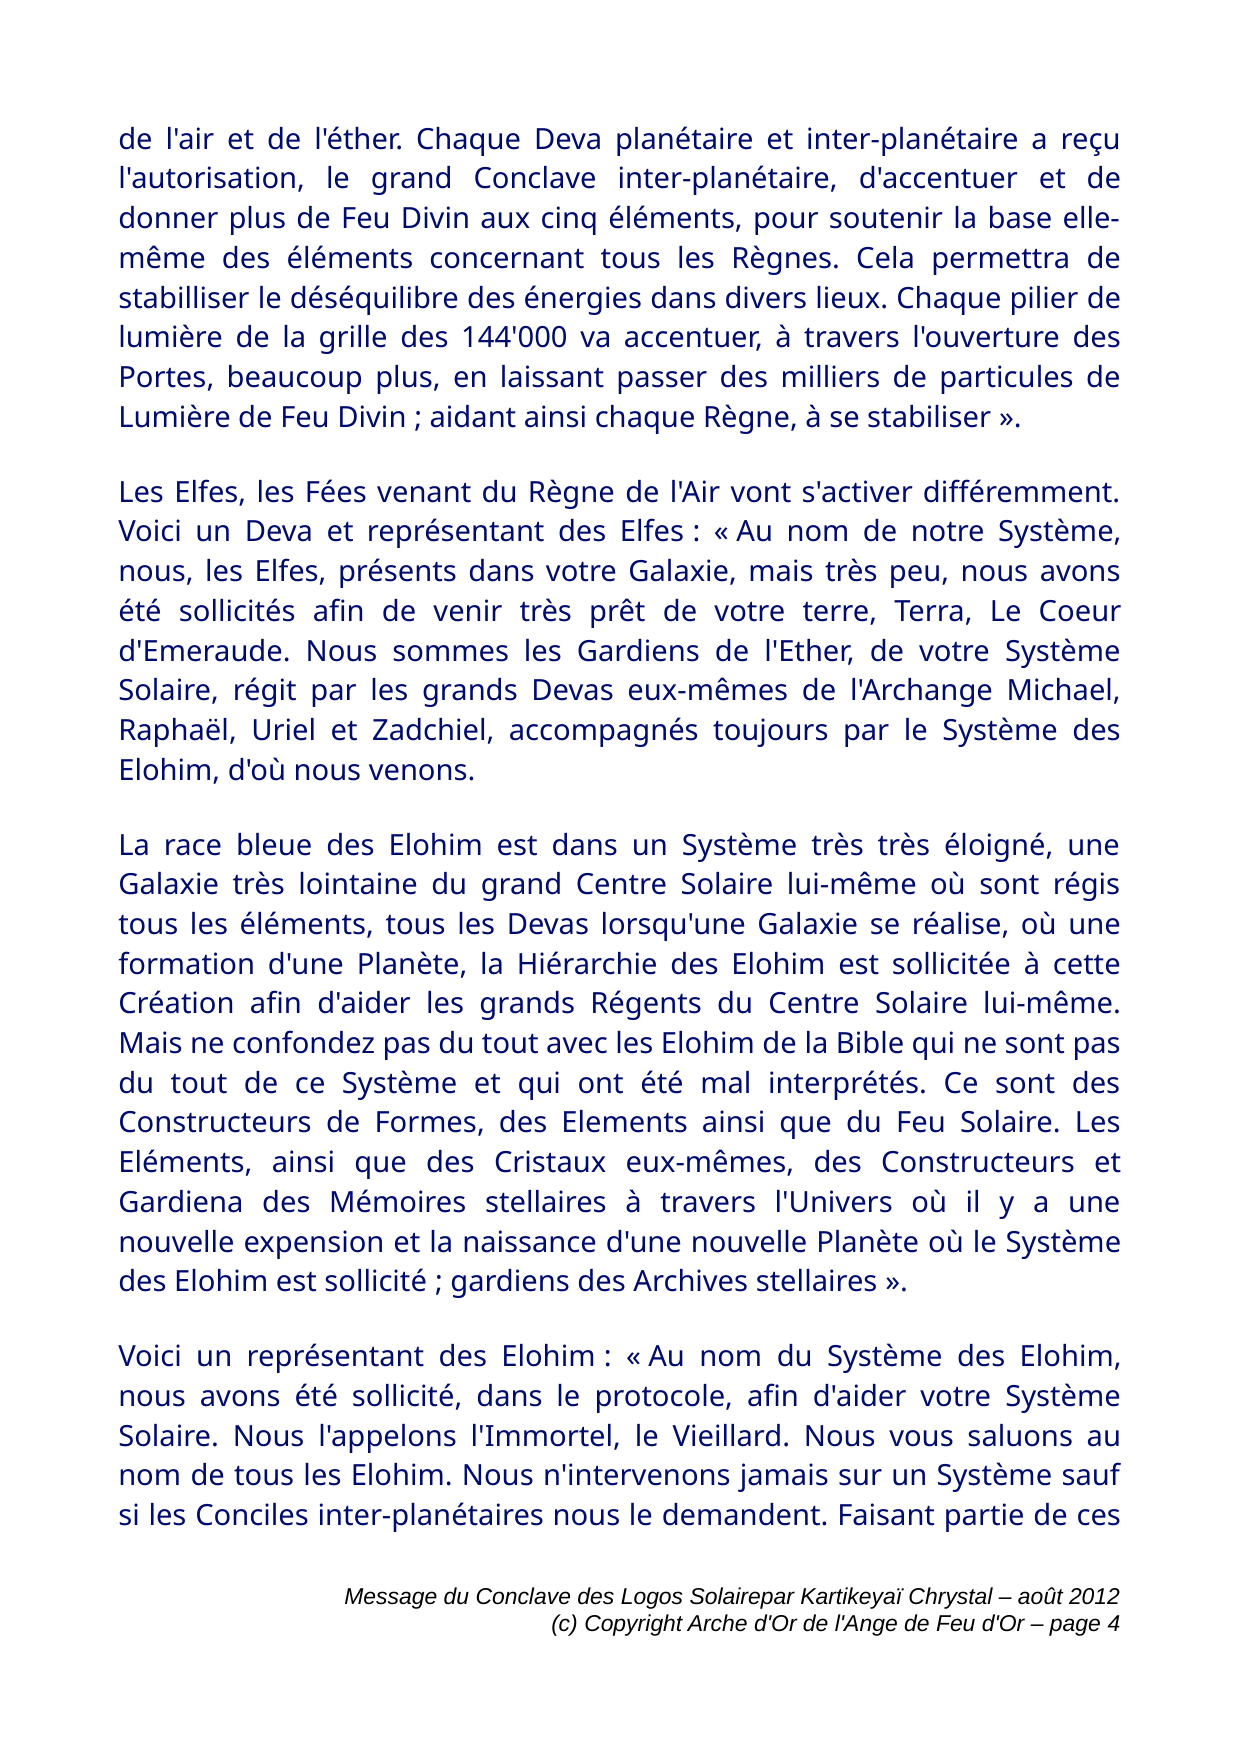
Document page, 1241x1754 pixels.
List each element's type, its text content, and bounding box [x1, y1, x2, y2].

text de l'air et de l'éther. Chaque Deva planétaire et inter-planétaire a reçu l'autorisation, le grand Conclave inter-planétaire, d'accentuer et de donner plus de Feu Divin aux cinq éléments, pour soutenir la base elle-même des éléments concernant tous les Règnes. Cela permettra de stabilliser le déséquilibre des énergies dans divers lieux. Chaque pilier de lumière de la grille des 144'000 va accentuer, à travers l'ouverture des Portes, beaucoup plus, en laissant passer des milliers de particules de Lumière de Feu Divin ; aidant ainsi chaque Règne, à se stabiliser ». [118, 118, 1122, 436]
text La race bleue des Elohim est dans un Système très très éloigné, une Galaxie très lointaine du grand Centre Solaire lui-même où sont régis tous les éléments, tous les Devas lorsqu'une Galaxie se réalise, où une formation d'une Planète, la Hiérarchie des Elohim est sollicitée à cette Création afin d'aider les grands Régents du Centre Solaire lui-même. Mais ne confondez pas du tout avec les Elohim de la Bible qui ne sont pas du tout de ce Système et qui ont été mal interprétés. Ce sont des Constructeurs de Formes, des Elements ainsi que du Feu Solaire. Les Eléments, ainsi que des Cristaux eux-mêmes, des Constructeurs et Gardiena des Mémoires stellaires à travers l'Univers où il y a une nouvelle expension et la naissance d'une nouvelle Planète où le Système des Elohim est sollicité ; gardiens des Archives stellaires ». [118, 824, 1122, 1300]
text Les Elfes, les Fées venant du Règne de l'Air vont s'activer différemment. Voici un Deva et représentant des Elfes : « Au nom de notre Système, nous, les Elfes, présents dans votre Galaxie, mais très peu, nous avons été sollicités afin de venir très prêt de votre terre, Terra, Le Coeur d'Emeraude. Nous sommes les Gardiens de l'Ether, de votre Système Solaire, régit par les grands Devas eux-mêmes de l'Archange Michael, Raphaël, Uriel et Zadchiel, accompagnés toujours par le Système des Elohim, d'où nous venons. [118, 471, 1122, 788]
text Voici un représentant des Elohim : « Au nom du Système des Elohim, nous avons été sollicité, dans le protocole, afin d'aider votre Système Solaire. Nous l'appelons l'Immortel, le Vieillard. Nous vous saluons au nom de tous les Elohim. Nous n'intervenons jamais sur un Système sauf si les Conciles inter-planétaires nous le demandent. Faisant partie de ces [118, 1336, 1122, 1534]
